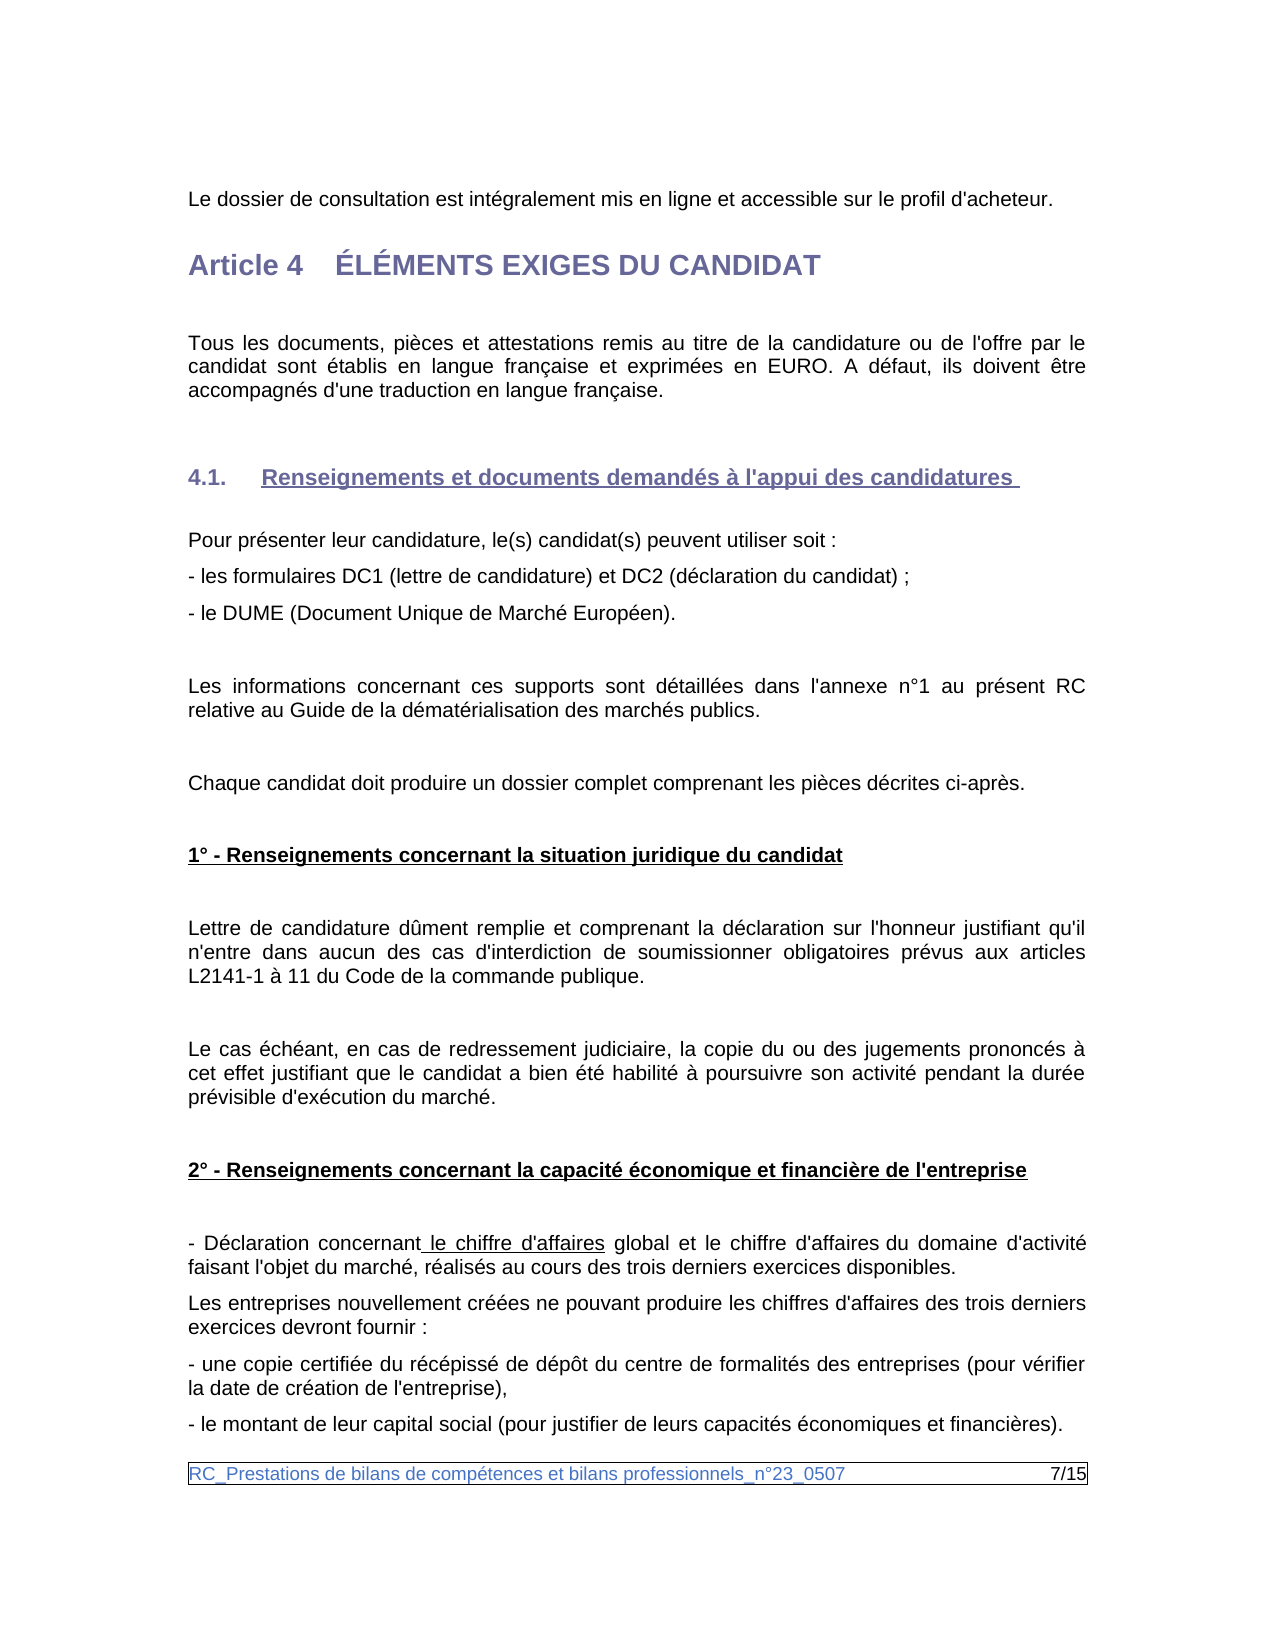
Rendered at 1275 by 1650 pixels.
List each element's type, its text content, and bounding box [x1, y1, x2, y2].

subtitle Renseignements et documents demandés à l'appui des candidatures [188, 464, 1087, 490]
text Les entreprises nouvellement créées ne pouvant produire les chiffres d'affaires des trois derniers exercices devront fournir : [188, 1291, 1087, 1339]
text Le dossier de consultation est intégralement mis en ligne et accessible sur le profil d'acheteur. [188, 186, 1087, 210]
text 2° - Renseignements concernant la capacité économique et financière de l'entreprise [188, 1158, 1087, 1182]
text - le montant de leur capital social (pour justifier de leurs capacités économiques et financières). [188, 1412, 1087, 1436]
text Lettre de candidature dûment remplie et comprenant la déclaration sur l'honneur justifiant qu'il n'entre dans aucun des cas d'interdiction de soumissionner obligatoires prévus aux articles L2141-1 à 11 du Code de la commande publique. [188, 916, 1087, 988]
text - le DUME (Document Unique de Marché Européen). [188, 601, 1087, 624]
text 1° - Renseignements concernant la situation juridique du candidat [188, 843, 1087, 867]
text - une copie certifiée du récépissé de dépôt du centre de formalités des entreprises (pour vérifier la date de création de l'entreprise), [188, 1352, 1087, 1399]
text Pour présenter leur candidature, le(s) candidat(s) peuvent utiliser soit : [188, 528, 1087, 552]
text Les informations concernant ces supports sont détaillées dans l'annexe n°1 au présent RC relative au Guide de la dématérialisation des marchés publics. [188, 673, 1087, 721]
subtitle ÉLÉMENTS EXIGES DU CANDIDAT [188, 248, 1087, 281]
text Tous les documents, pièces et attestations remis au titre de la candidature ou de l'offre par le candidat sont établis en langue française et exprimées en EURO. A défaut, ils doivent être accompagnés d'une traduction en langue française. [188, 330, 1087, 402]
text - les formulaires DC1 (lettre de candidature) et DC2 (déclaration du candidat) ; [188, 564, 1087, 588]
text Chaque candidat doit produire un dossier complet comprenant les pièces décrites ci-après. [188, 770, 1087, 794]
text - Déclaration concernant le chiffre d'affaires global et le chiffre d'affaires du domaine d'activité faisant l'objet du marché, réalisés au cours des trois derniers exercices disponibles. [188, 1231, 1087, 1279]
text Le cas échéant, en cas de redressement judiciaire, la copie du ou des jugements prononcés à cet effet justifiant que le candidat a bien été habilité à poursuivre son activité pendant la durée prévisible d'exécution du marché. [188, 1037, 1087, 1109]
